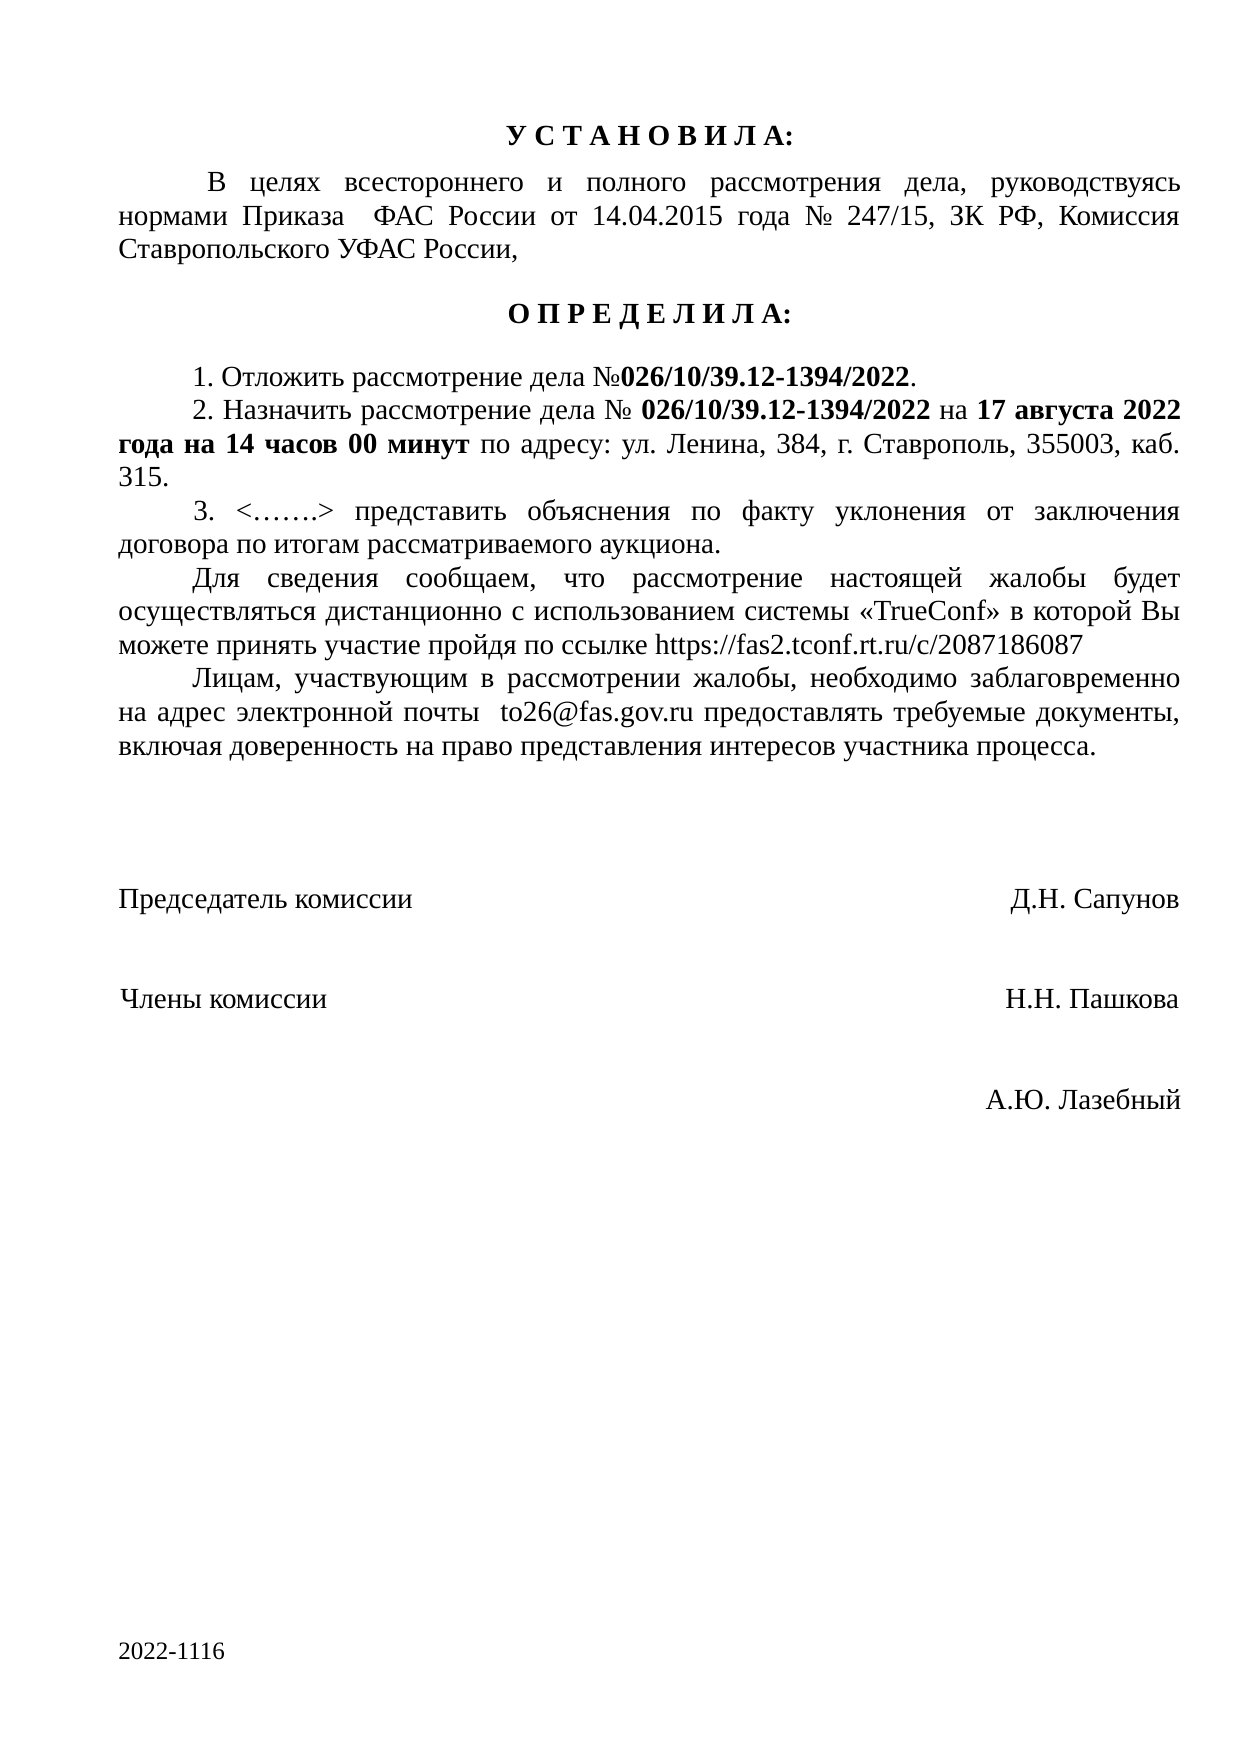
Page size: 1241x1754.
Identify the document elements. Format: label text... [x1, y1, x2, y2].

text А.Ю. Лазебный [118, 1082, 1181, 1116]
text Лицам, участвующим в рассмотрении жалобы, необходимо заблаговременно на адрес электронной почты to26@fas.gov.ru предоставлять требуемые документы, включая доверенность на право представления интересов участника процесса. [118, 661, 1181, 761]
text 1. Отложить рассмотрение дела №026/10/39.12-1394/2022. [118, 359, 1181, 392]
text Председатель комиссии Д.Н. Сапунов [118, 881, 1181, 914]
text Для сведения сообщаем, что рассмотрение настоящей жалобы будет осуществляться дистанционно с использованием системы «TrueConf» в которой Вы можете принять участие пройдя по ссылке https://fas2.tconf.rt.ru/c/2087186087 [118, 560, 1181, 661]
text 3. <…….> представить объяснения по факту уклонения от заключения договора по итогам рассматриваемого аукциона. [118, 493, 1181, 560]
text У С Т А Н О В И Л А: [118, 118, 1181, 152]
text Члены комиссии Н.Н. Пашкова [118, 982, 1181, 1015]
text О П Р Е Д Е Л И Л А: [118, 296, 1181, 330]
text В целях всестороннего и полного рассмотрения дела, руководствуясь нормами Приказа ФАС России от 14.04.2015 года № 247/15, ЗК РФ, Комиссия Ставропольского УФАС России, [118, 164, 1181, 265]
text 2. Назначить рассмотрение дела № 026/10/39.12-1394/2022 на 17 августа 2022 года на 14 часов 00 минут по адресу: ул. Ленина, 384, г. Ставрополь, 355003, каб. 315. [118, 392, 1181, 493]
